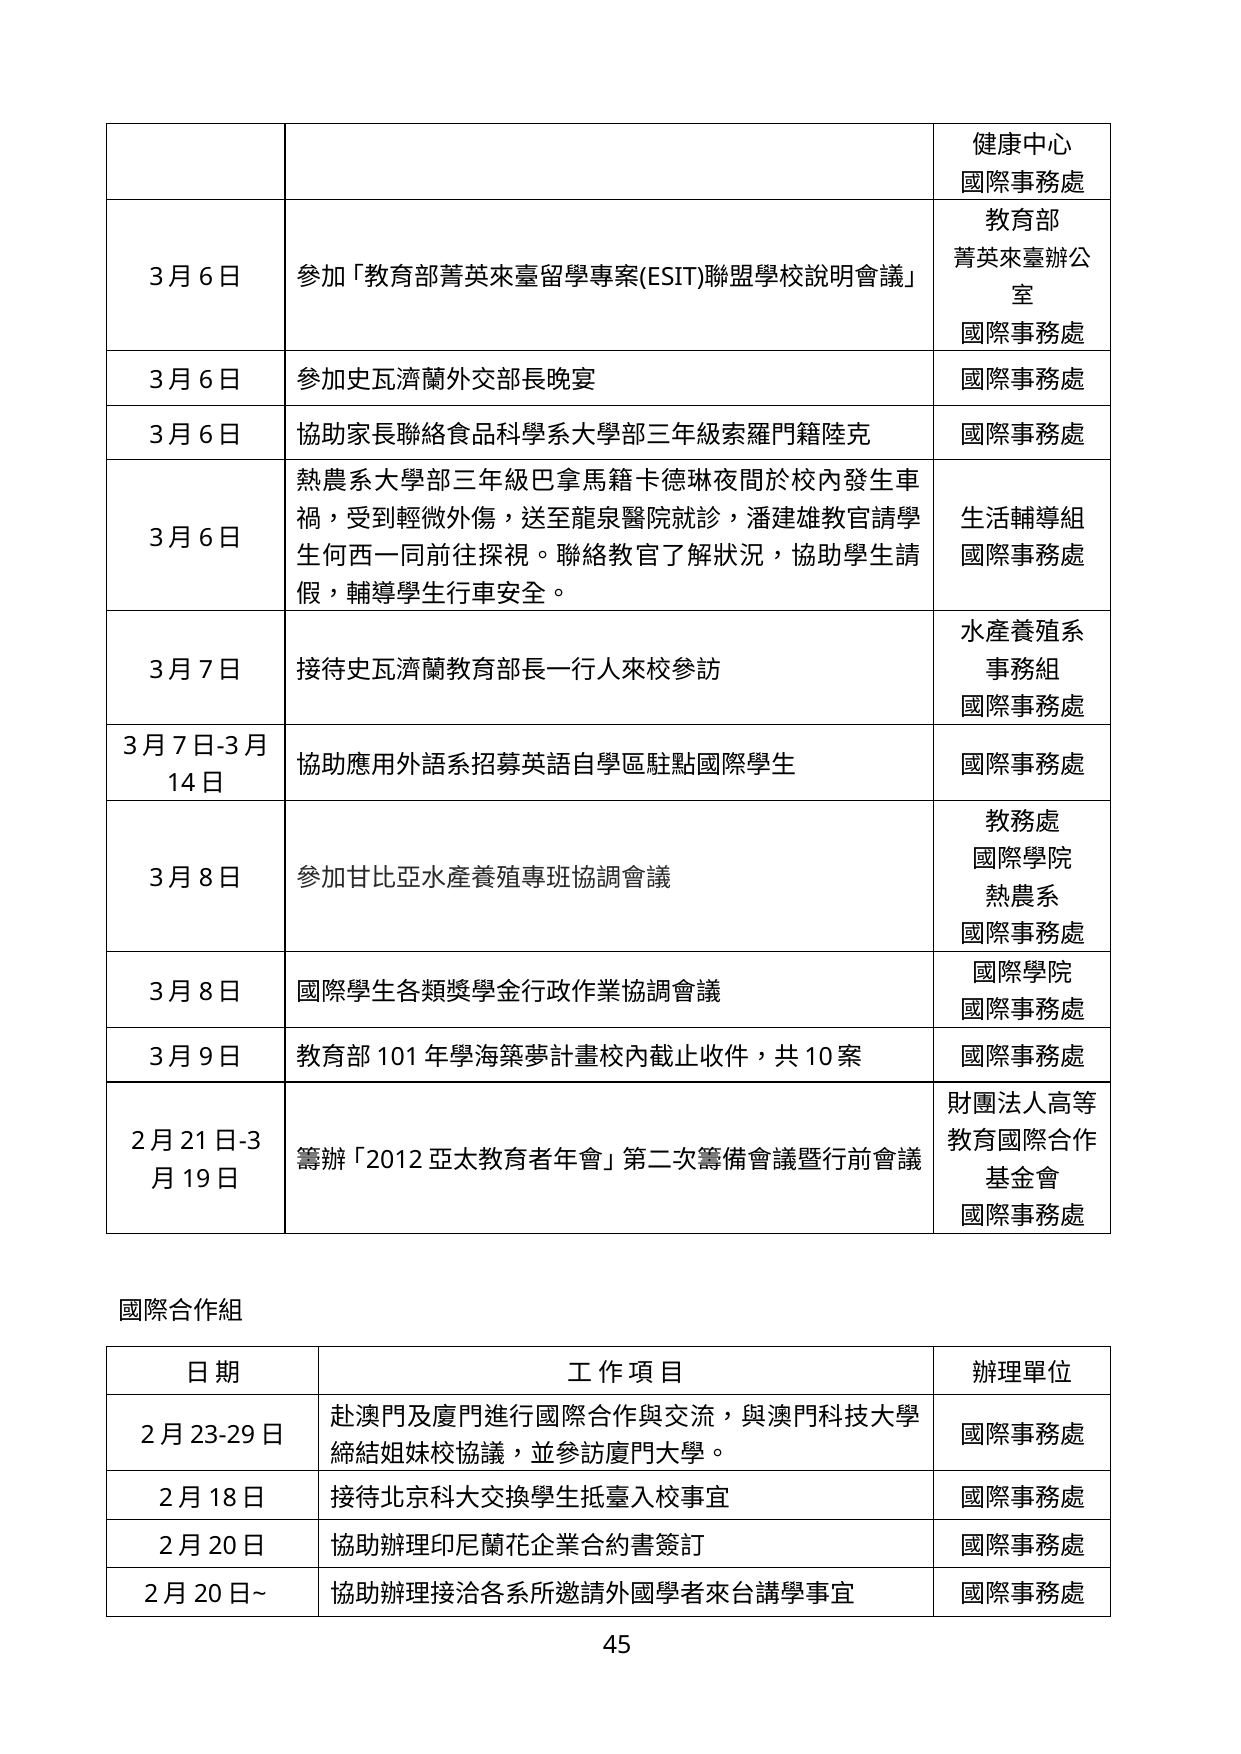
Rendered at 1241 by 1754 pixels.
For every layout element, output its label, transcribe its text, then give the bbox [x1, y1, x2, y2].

table_cell 熱農系大學部三年級巴拿馬籍卡德琳夜間於校內發生車禍，受到輕微外傷，送至龍泉醫院就診，潘建雄教官請學生何西一同前往探視。聯絡教官了解狀況，協助學生請假，輔導學生行車安全。 [286, 460, 933, 610]
table_cell 3月6日 [107, 460, 284, 610]
table_cell 財團法人高等教育國際合作基金會 國際事務處 [934, 1083, 1110, 1232]
table_cell 參加史瓦濟蘭外交部長晚宴 [286, 351, 933, 404]
table_cell 健康中心 國際事務處 [934, 124, 1110, 199]
table_cell 接待北京科大交換學生抵臺入校事宜 [319, 1471, 933, 1519]
table_cell 3月6日 [107, 200, 284, 350]
table_cell [107, 124, 284, 199]
table_cell 教育部101年學海築夢計畫校內截止收件，共10案 [286, 1028, 933, 1081]
table_cell 參加「教育部菁英來臺留學專案(ESIT)聯盟學校說明會議」 [286, 200, 933, 350]
table_cell 國際事務處 [934, 406, 1110, 459]
table_cell 2月20日 [107, 1520, 318, 1567]
table_cell 國際學院 國際事務處 [934, 952, 1110, 1027]
table_cell [286, 124, 933, 199]
table_header 辦理單位 [934, 1347, 1110, 1394]
table_cell 教育部 菁英來臺辦公室 國際事務處 [934, 200, 1110, 350]
table_cell 3月6日 [107, 351, 284, 404]
table_cell 3月9日 [107, 1028, 284, 1081]
table_cell 2月20日~ [107, 1568, 318, 1616]
table_cell 協助家長聯絡食品科學系大學部三年級索羅門籍陸克 [286, 406, 933, 459]
table_cell 3月8日 [107, 952, 284, 1027]
table_cell 2月18日 [107, 1471, 318, 1519]
table_cell 赴澳門及廈門進行國際合作與交流，與澳門科技大學締結姐妹校協議，並參訪廈門大學。 [319, 1395, 933, 1470]
table_cell 生活輔導組 國際事務處 [934, 460, 1110, 610]
table_cell 3月8日 [107, 801, 284, 951]
table_cell 2月23-29日 [107, 1395, 318, 1470]
table_cell 國際事務處 [934, 1395, 1110, 1470]
table_header 工 作 項 目 [319, 1347, 933, 1394]
table_cell 參加甘比亞水產養殖專班協調會議 [286, 801, 933, 951]
table_cell 國際事務處 [934, 1471, 1110, 1519]
table_cell 國際事務處 [934, 1568, 1110, 1616]
table_cell 國際學生各類獎學金行政作業協調會議 [286, 952, 933, 1027]
table_header 日 期 [107, 1347, 318, 1394]
table_cell 協助辦理印尼蘭花企業合約書簽訂 [319, 1520, 933, 1567]
table_cell 國際事務處 [934, 725, 1110, 800]
table_cell 國際事務處 [934, 1028, 1110, 1081]
table_cell 協助應用外語系招募英語自學區駐點國際學生 [286, 725, 933, 800]
table_cell 教務處 國際學院 熱農系 國際事務處 [934, 801, 1110, 951]
table_cell 3月6日 [107, 406, 284, 459]
table_cell 水產養殖系 事務組 國際事務處 [934, 611, 1110, 724]
table_cell 協助辦理接洽各系所邀請外國學者來台講學事宜 [319, 1568, 933, 1616]
text 國際合作組 [106, 1290, 1122, 1327]
table_cell 籌辦「2012亞太教育者年會」第二次籌備會議暨行前會議 [286, 1083, 933, 1232]
table_cell 2月21日-3月19日 [107, 1083, 284, 1232]
table_cell 3月7日-3月14日 [107, 725, 284, 800]
table_cell 國際事務處 [934, 351, 1110, 404]
table_cell 國際事務處 [934, 1520, 1110, 1567]
table_cell 接待史瓦濟蘭教育部長一行人來校參訪 [286, 611, 933, 724]
table_cell 3月7日 [107, 611, 284, 724]
